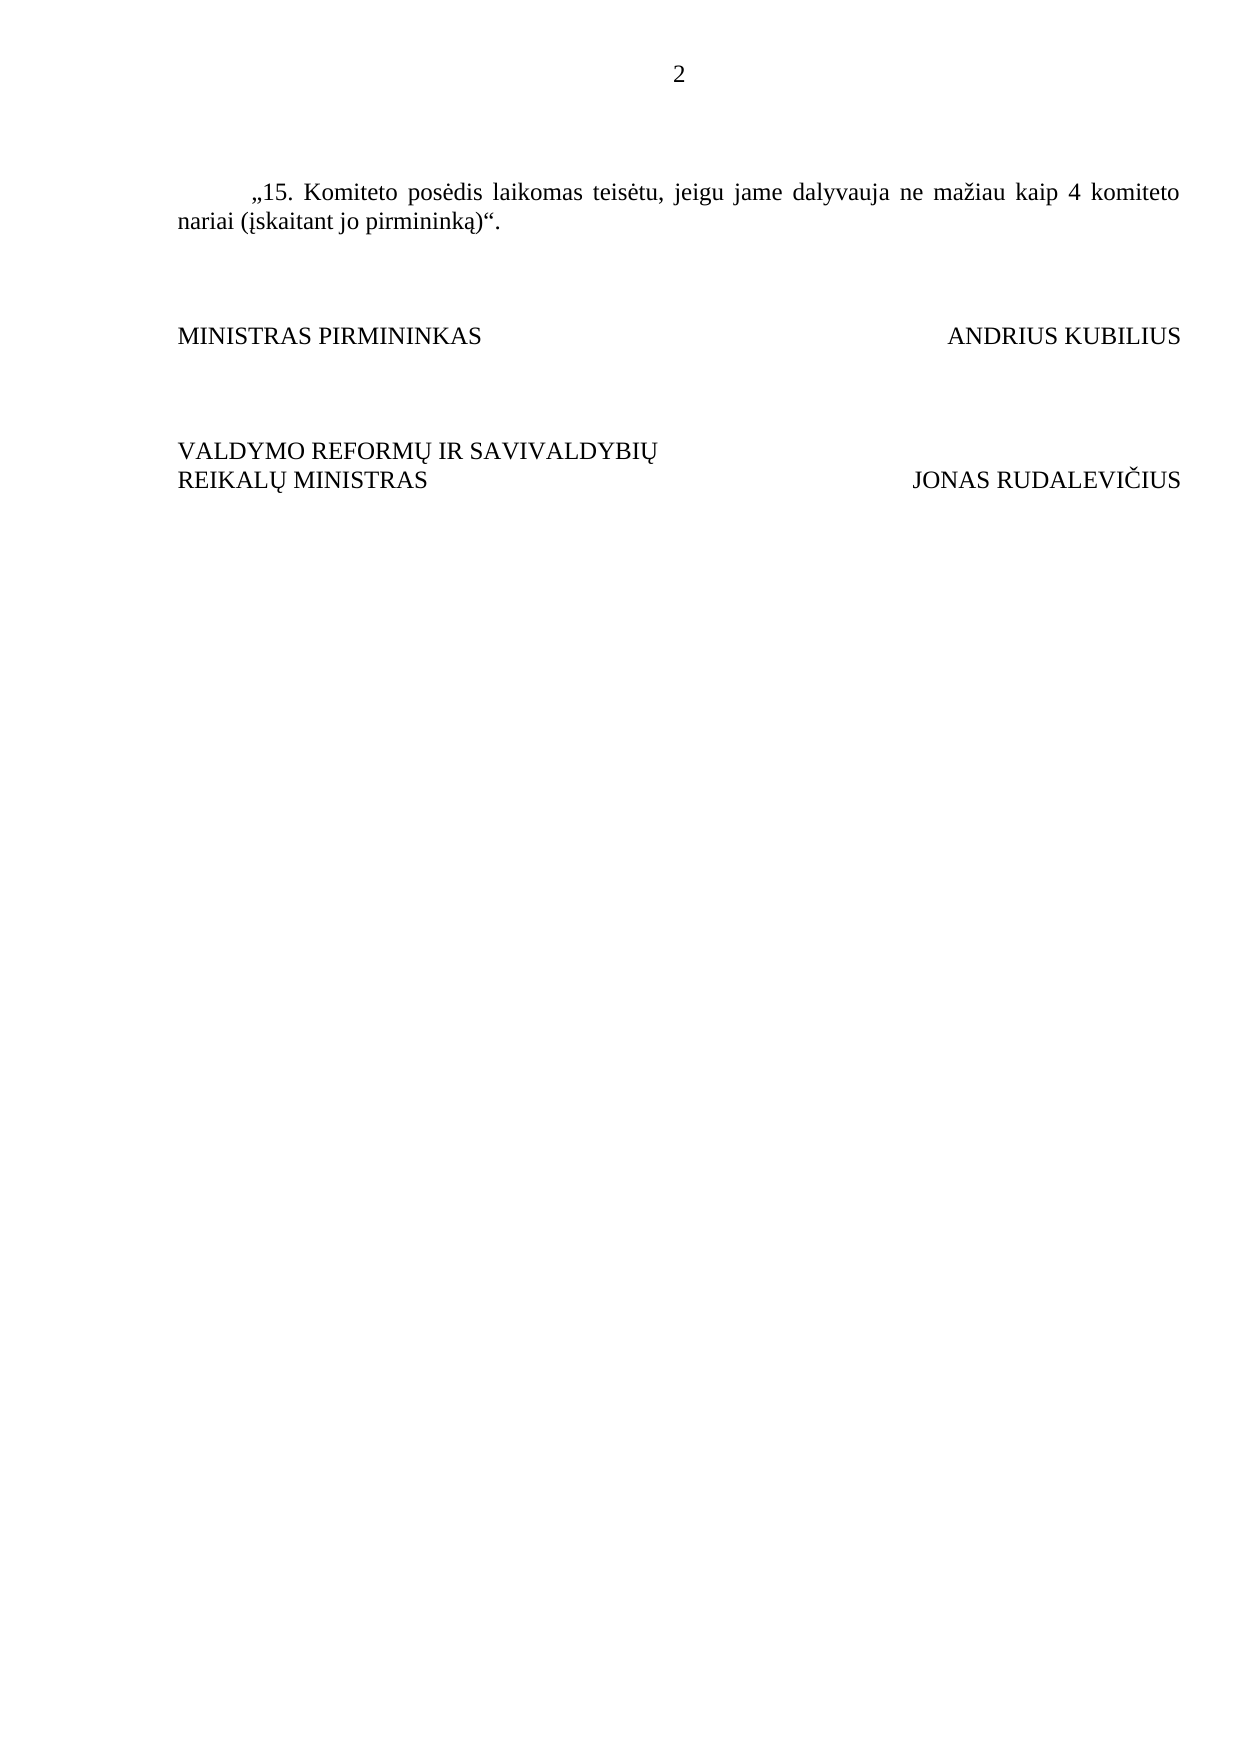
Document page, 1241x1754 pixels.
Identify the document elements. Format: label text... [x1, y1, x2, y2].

text reikalų ministras Jonas Rudalevičius [177, 465, 1181, 493]
text „15. Komiteto posėdis laikomas teisėtu, jeigu jame dalyvauja ne mažiau kaip 4 komiteto nariai (įskaitant jo pirmininką)“. [177, 177, 1181, 235]
text Valdymo reformų ir savivaldybių [177, 436, 1181, 465]
text Ministras Pirmininkas Andrius Kubilius [177, 321, 1181, 350]
